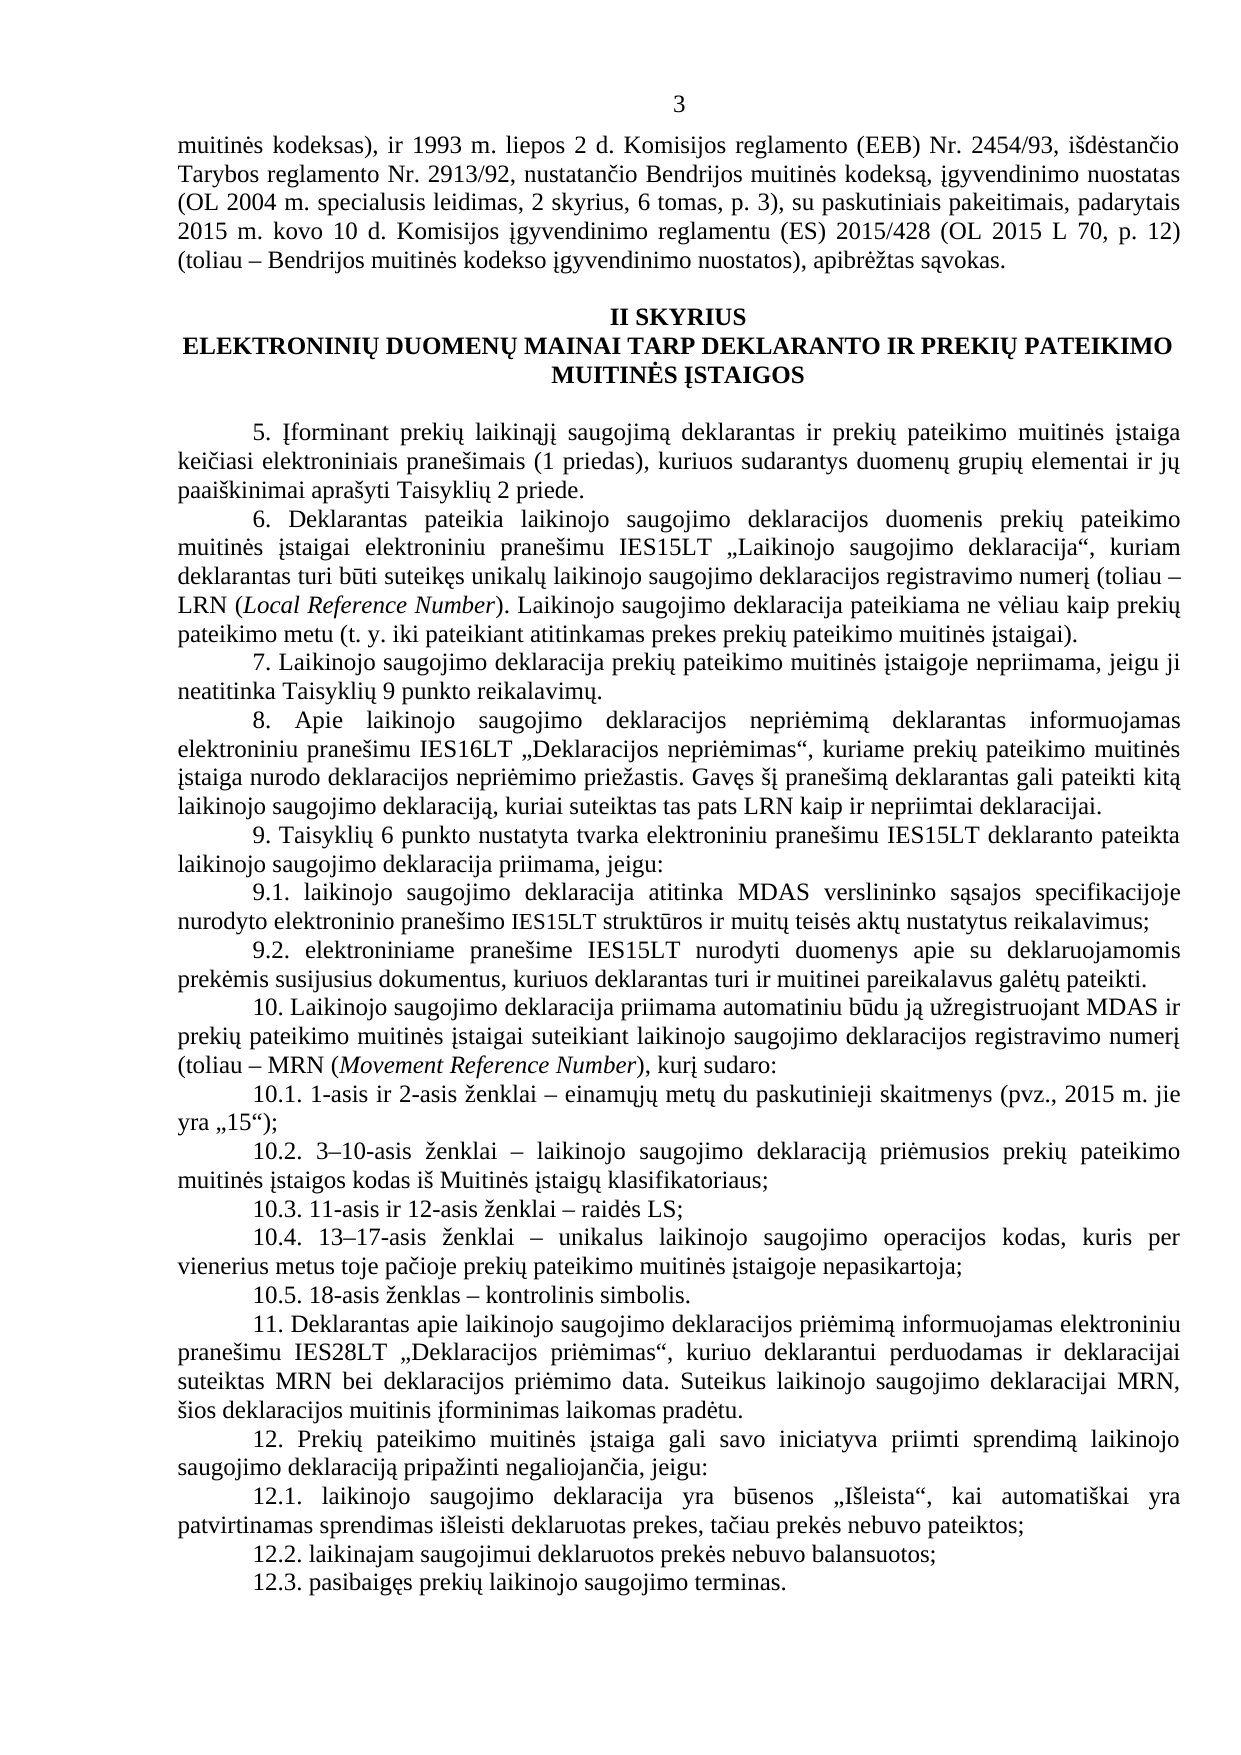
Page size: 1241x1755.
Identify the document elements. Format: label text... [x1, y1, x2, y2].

text 12.2. laikinajam saugojimui deklaruotos prekės nebuvo balansuotos; [177, 1539, 1181, 1567]
text 12.1. laikinojo saugojimo deklaracija yra būsenos „Išleista“, kai automatiškai yra patvirtinamas sprendimas išleisti deklaruotas prekes, tačiau prekės nebuvo pateiktos; [177, 1481, 1181, 1539]
text ELEKTRONINIŲ DUOMENŲ MAINAI TARP DEKLARANTO IR PREKIŲ PATEIKIMO MUITINĖS ĮSTAIGOS [177, 331, 1178, 389]
text 7. Laikinojo saugojimo deklaracija prekių pateikimo muitinės įstaigoje nepriimama, jeigu ji neatitinka Taisyklių 9 punkto reikalavimų. [177, 647, 1181, 705]
text 10.2. 3–10-asis ženklai – laikinojo saugojimo deklaraciją priėmusios prekių pateikimo muitinės įstaigos kodas iš Muitinės įstaigų klasifikatoriaus; [177, 1136, 1181, 1194]
text 12.3. pasibaigęs prekių laikinojo saugojimo terminas. [177, 1567, 1181, 1596]
text 10.5. 18-asis ženklas – kontrolinis simbolis. [177, 1280, 1181, 1309]
text 10.3. 11-asis ir 12-asis ženklai – raidės LS; [177, 1194, 1181, 1222]
text 5. Įforminant prekių laikinąjį saugojimą deklarantas ir prekių pateikimo muitinės įstaiga keičiasi elektroniniais pranešimais (1 priedas), kuriuos sudarantys duomenų grupių elementai ir jų paaiškinimai aprašyti Taisyklių 2 priede. [177, 417, 1181, 504]
text 9.2. elektroniniame pranešime IES15LT nurodyti duomenys apie su deklaruojamomis prekėmis susijusius dokumentus, kuriuos deklarantas turi ir muitinei pareikalavus galėtų pateikti. [177, 935, 1181, 992]
text muitinės kodeksas), ir 1993 m. liepos 2 d. Komisijos reglamento (EEB) Nr. 2454/93, išdėstančio Tarybos reglamento Nr. 2913/92, nustatančio Bendrijos muitinės kodeksą, įgyvendinimo nuostatas (OL 2004 m. specialusis leidimas, 2 skyrius, 6 tomas, p. 3), su paskutiniais pakeitimais, padarytais 2015 m. kovo 10 d. Komisijos įgyvendinimo reglamentu (ES) 2015/428 (OL 2015 L 70, p. 12) (toliau – Bendrijos muitinės kodekso įgyvendinimo nuostatos), apibrėžtas sąvokas. [177, 130, 1181, 274]
text 10.1. 1-asis ir 2-asis ženklai – einamųjų metų du paskutinieji skaitmenys (pvz., 2015 m. jie yra „15“); [177, 1079, 1181, 1136]
text 10.4. 13–17-asis ženklai – unikalus laikinojo saugojimo operacijos kodas, kuris per vienerius metus toje pačioje prekių pateikimo muitinės įstaigoje nepasikartoja; [177, 1222, 1181, 1280]
text 9.1. laikinojo saugojimo deklaracija atitinka MDAS verslininko sąsajos specifikacijoje nurodyto elektroninio pranešimo IES15LT struktūros ir muitų teisės aktų nustatytus reikalavimus; [177, 877, 1181, 935]
text 10. Laikinojo saugojimo deklaracija priimama automatiniu būdu ją užregistruojant MDAS ir prekių pateikimo muitinės įstaigai suteikiant laikinojo saugojimo deklaracijos registravimo numerį (toliau – MRN (Movement Reference Number), kurį sudaro: [177, 992, 1181, 1079]
text 6. Deklarantas pateikia laikinojo saugojimo deklaracijos duomenis prekių pateikimo muitinės įstaigai elektroniniu pranešimu IES15LT „Laikinojo saugojimo deklaracija“, kuriam deklarantas turi būti suteikęs unikalų laikinojo saugojimo deklaracijos registravimo numerį (toliau – LRN (Local Reference Number). Laikinojo saugojimo deklaracija pateikiama ne vėliau kaip prekių pateikimo metu (t. y. iki pateikiant atitinkamas prekes prekių pateikimo muitinės įstaigai). [177, 504, 1181, 647]
text 8. Apie laikinojo saugojimo deklaracijos nepriėmimą deklarantas informuojamas elektroniniu pranešimu IES16LT „Deklaracijos nepriėmimas“, kuriame prekių pateikimo muitinės įstaiga nurodo deklaracijos nepriėmimo priežastis. Gavęs šį pranešimą deklarantas gali pateikti kitą laikinojo saugojimo deklaraciją, kuriai suteiktas tas pats LRN kaip ir nepriimtai deklaracijai. [177, 705, 1181, 820]
text 11. Deklarantas apie laikinojo saugojimo deklaracijos priėmimą informuojamas elektroniniu pranešimu IES28LT „Deklaracijos priėmimas“, kuriuo deklarantui perduodamas ir deklaracijai suteiktas MRN bei deklaracijos priėmimo data. Suteikus laikinojo saugojimo deklaracijai MRN, šios deklaracijos muitinis įforminimas laikomas pradėtu. [177, 1309, 1181, 1424]
text II SKYRIUS [177, 302, 1178, 331]
text 9. Taisyklių 6 punkto nustatyta tvarka elektroniniu pranešimu IES15LT deklaranto pateikta laikinojo saugojimo deklaracija priimama, jeigu: [177, 820, 1181, 877]
text 12. Prekių pateikimo muitinės įstaiga gali savo iniciatyva priimti sprendimą laikinojo saugojimo deklaraciją pripažinti negaliojančia, jeigu: [177, 1424, 1181, 1481]
